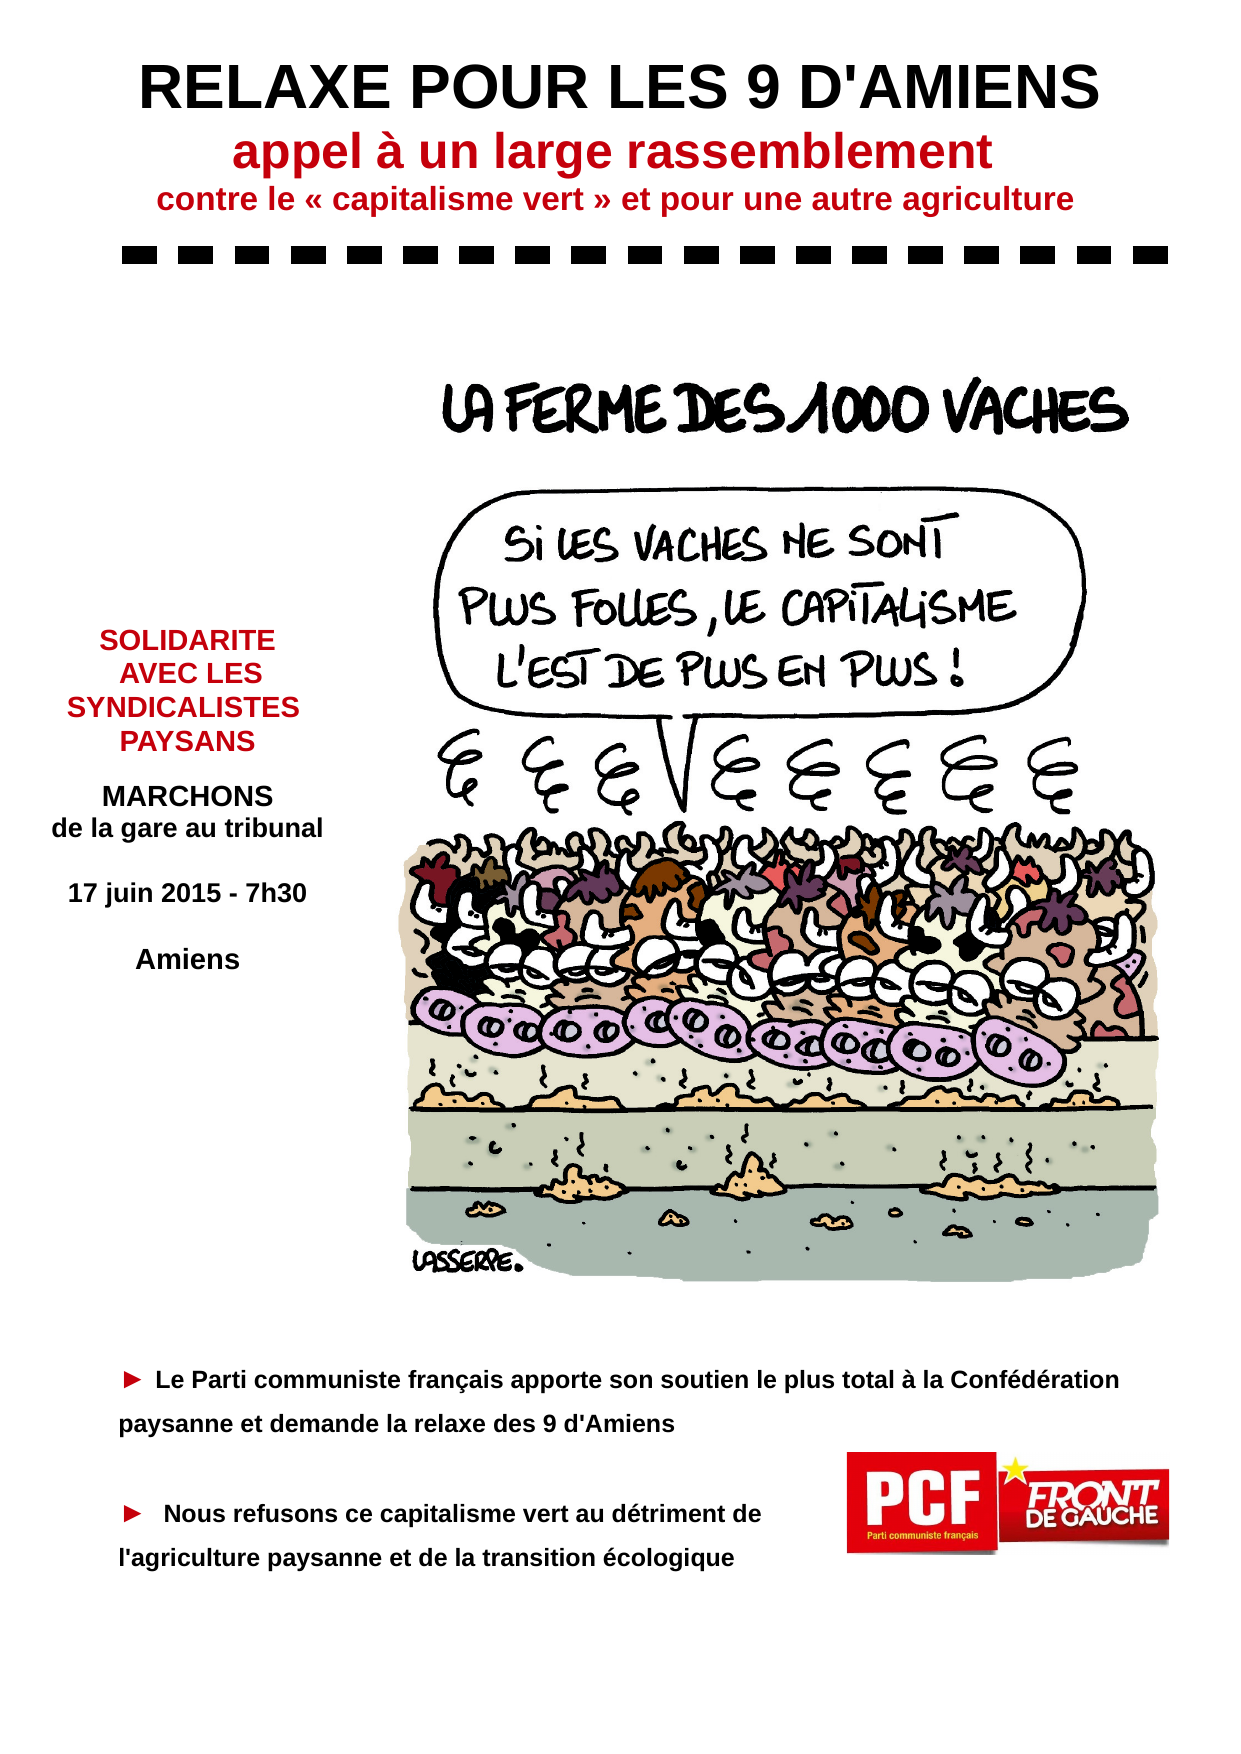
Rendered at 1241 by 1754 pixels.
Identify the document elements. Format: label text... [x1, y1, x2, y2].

picture [392, 357, 1165, 1289]
text de la gare au tribunal [50, 812, 325, 843]
text AVEC LES SYNDICALISTES [50, 657, 325, 724]
text RELAXE POUR LES 9 D'AMIENS [118, 50, 1122, 122]
picture [846, 1452, 1170, 1555]
text 17 juin 2015 - 7h30 [50, 877, 325, 908]
text ► Nous refusons ce capitalisme vert au détriment de l'agriculture paysanne et de la transition écologique [118, 1496, 854, 1572]
text SOLIDARITE [50, 623, 325, 657]
text Amiens [50, 942, 325, 975]
text appel à un large rassemblement [118, 122, 1122, 179]
text PAYSANS [50, 724, 325, 757]
text MARCHONS [50, 779, 325, 812]
text contre le « capitalisme vert » et pour une autre agriculture [118, 179, 1122, 218]
text ► Le Parti communiste français apporte son soutien le plus total à la Confédération paysanne et demande la relaxe des 9 d'Amiens [118, 1361, 1122, 1438]
